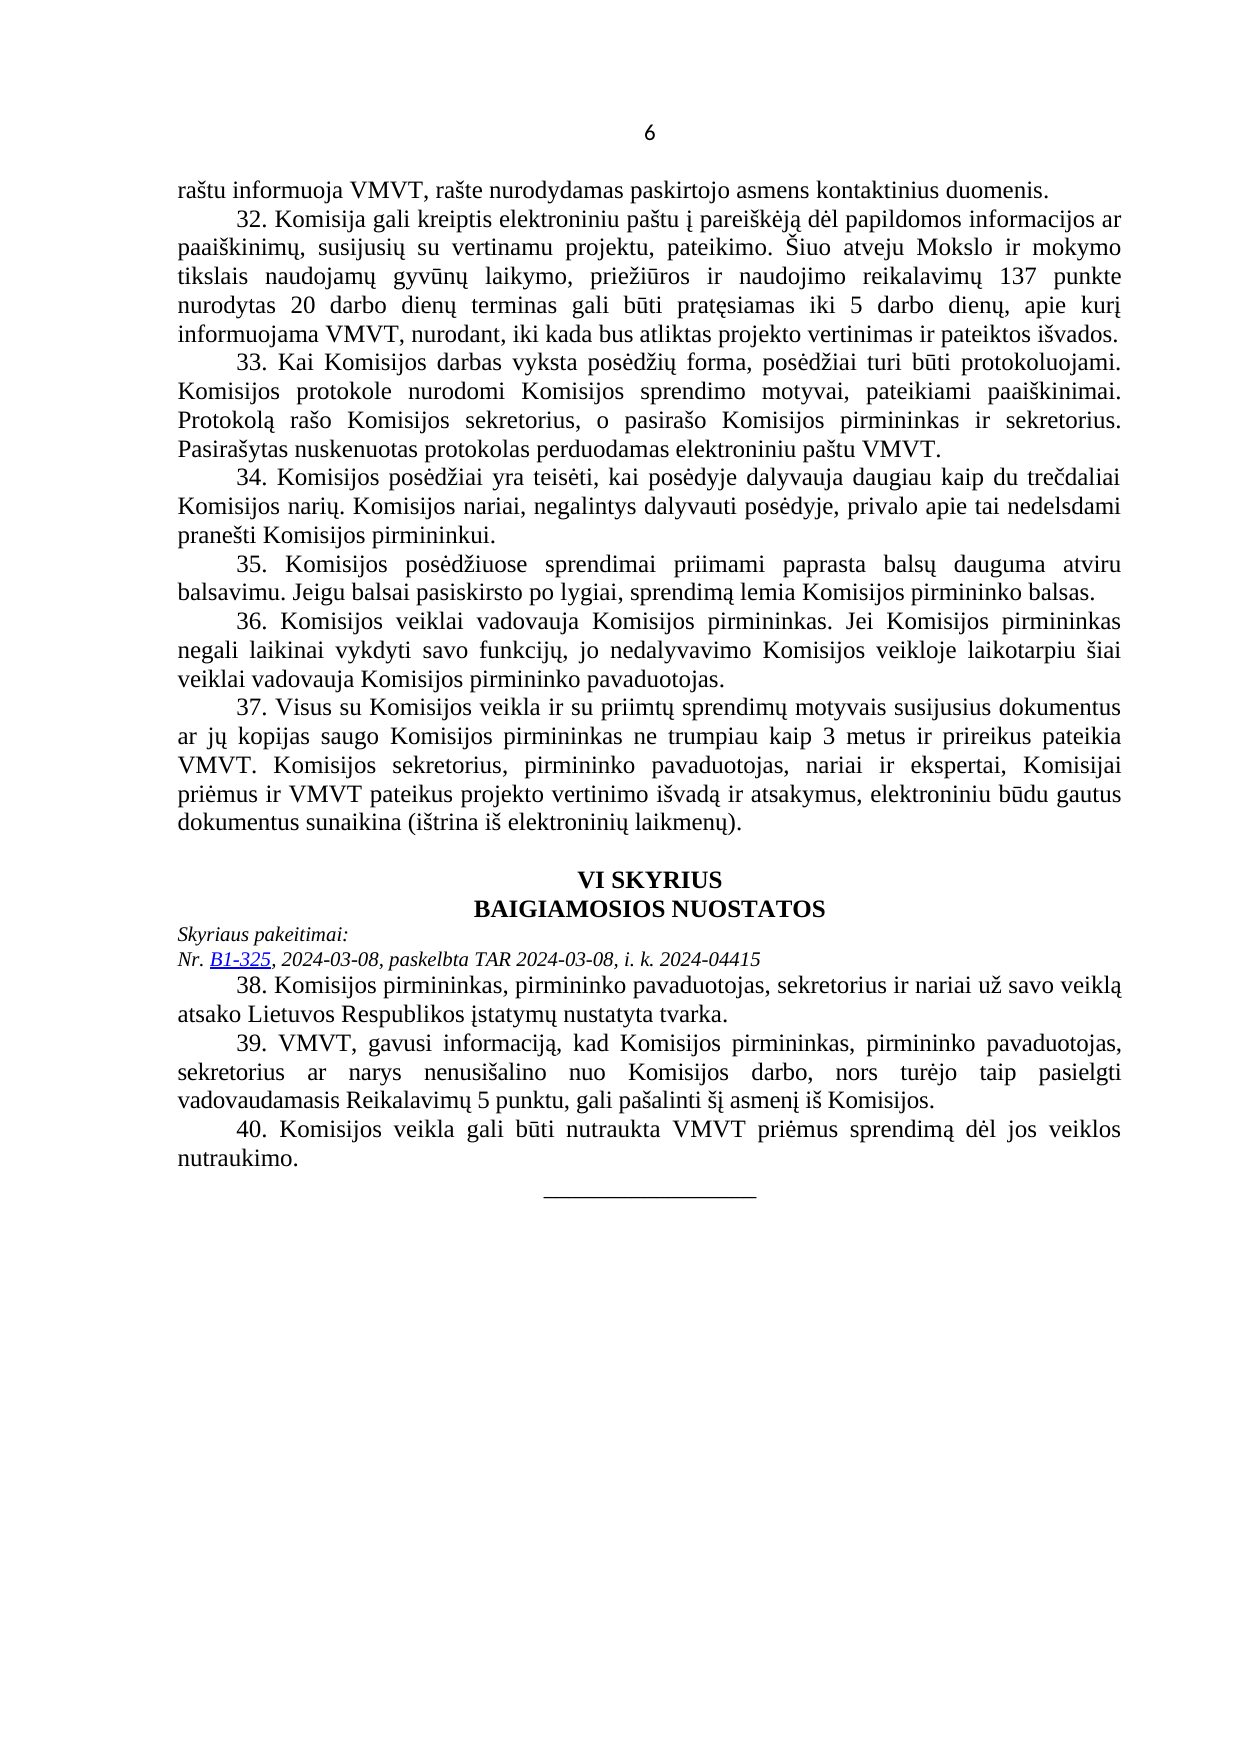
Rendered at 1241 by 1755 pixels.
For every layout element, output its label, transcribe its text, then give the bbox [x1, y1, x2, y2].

text 32. Komisija gali kreiptis elektroniniu paštu į pareiškėją dėl papildomos informacijos ar paaiškinimų, susijusių su vertinamu projektu, pateikimo. Šiuo atveju Mokslo ir mokymo tikslais naudojamų gyvūnų laikymo, priežiūros ir naudojimo reikalavimų 137 punkte nurodytas 20 darbo dienų terminas gali būti pratęsiamas iki 5 darbo dienų, apie kurį informuojama VMVT, nurodant, iki kada bus atliktas projekto vertinimas ir pateiktos išvados. [177, 204, 1122, 347]
text 35. Komisijos posėdžiuose sprendimai priimami paprasta balsų dauguma atviru balsavimu. Jeigu balsai pasiskirsto po lygiai, sprendimą lemia Komisijos pirmininko balsas. [177, 549, 1122, 606]
text 40. Komisijos veikla gali būti nutraukta VMVT priėmus sprendimą dėl jos veiklos nutraukimo. [177, 1114, 1122, 1172]
text 37. Visus su Komisijos veikla ir su priimtų sprendimų motyvais susijusius dokumentus ar jų kopijas saugo Komisijos pirmininkas ne trumpiau kaip 3 metus ir prireikus pateikia VMVT. Komisijos sekretorius, pirmininko pavaduotojas, nariai ir ekspertai, Komisijai priėmus ir VMVT pateikus projekto vertinimo išvadą ir atsakymus, elektroniniu būdu gautus dokumentus sunaikina (ištrina iš elektroninių laikmenų). [177, 692, 1122, 836]
text BAIGIAMOSIOS NUOSTATOS [177, 894, 1122, 922]
text 34. Komisijos posėdžiai yra teisėti, kai posėdyje dalyvauja daugiau kaip du trečdaliai Komisijos narių. Komisijos nariai, negalintys dalyvauti posėdyje, privalo apie tai nedelsdami pranešti Komisijos pirmininkui. [177, 462, 1122, 549]
text 38. Komisijos pirmininkas, pirmininko pavaduotojas, sekretorius ir nariai už savo veiklą atsako Lietuvos Respublikos įstatymų nustatyta tvarka. [177, 971, 1122, 1028]
text VI SKYRIUS [177, 865, 1122, 894]
text 36. Komisijos veiklai vadovauja Komisijos pirmininkas. Jei Komisijos pirmininkas negali laikinai vykdyti savo funkcijų, jo nedalyvavimo Komisijos veikloje laikotarpiu šiai veiklai vadovauja Komisijos pirmininko pavaduotojas. [177, 606, 1122, 692]
text 39. VMVT, gavusi informaciją, kad Komisijos pirmininkas, pirmininko pavaduotojas, sekretorius ar narys nenusišalino nuo Komisijos darbo, nors turėjo taip pasielgti vadovaudamasis Reikalavimų 5 punktu, gali pašalinti šį asmenį iš Komisijos. [177, 1028, 1122, 1114]
text Nr. B1-325, 2024-03-08, paskelbta TAR 2024-03-08, i. k. 2024-04415 [177, 946, 1122, 971]
text 33. Kai Komisijos darbas vyksta posėdžių forma, posėdžiai turi būti protokoluojami. Komisijos protokole nurodomi Komisijos sprendimo motyvai, pateikiami paaiškinimai. Protokolą rašo Komisijos sekretorius, o pasirašo Komisijos pirmininkas ir sekretorius. Pasirašytas nuskenuotas protokolas perduodamas elektroniniu paštu VMVT. [177, 347, 1122, 462]
text _________________ [177, 1172, 1122, 1201]
text Skyriaus pakeitimai: [177, 922, 1122, 946]
text raštu informuoja VMVT, rašte nurodydamas paskirtojo asmens kontaktinius duomenis. [177, 175, 1122, 204]
